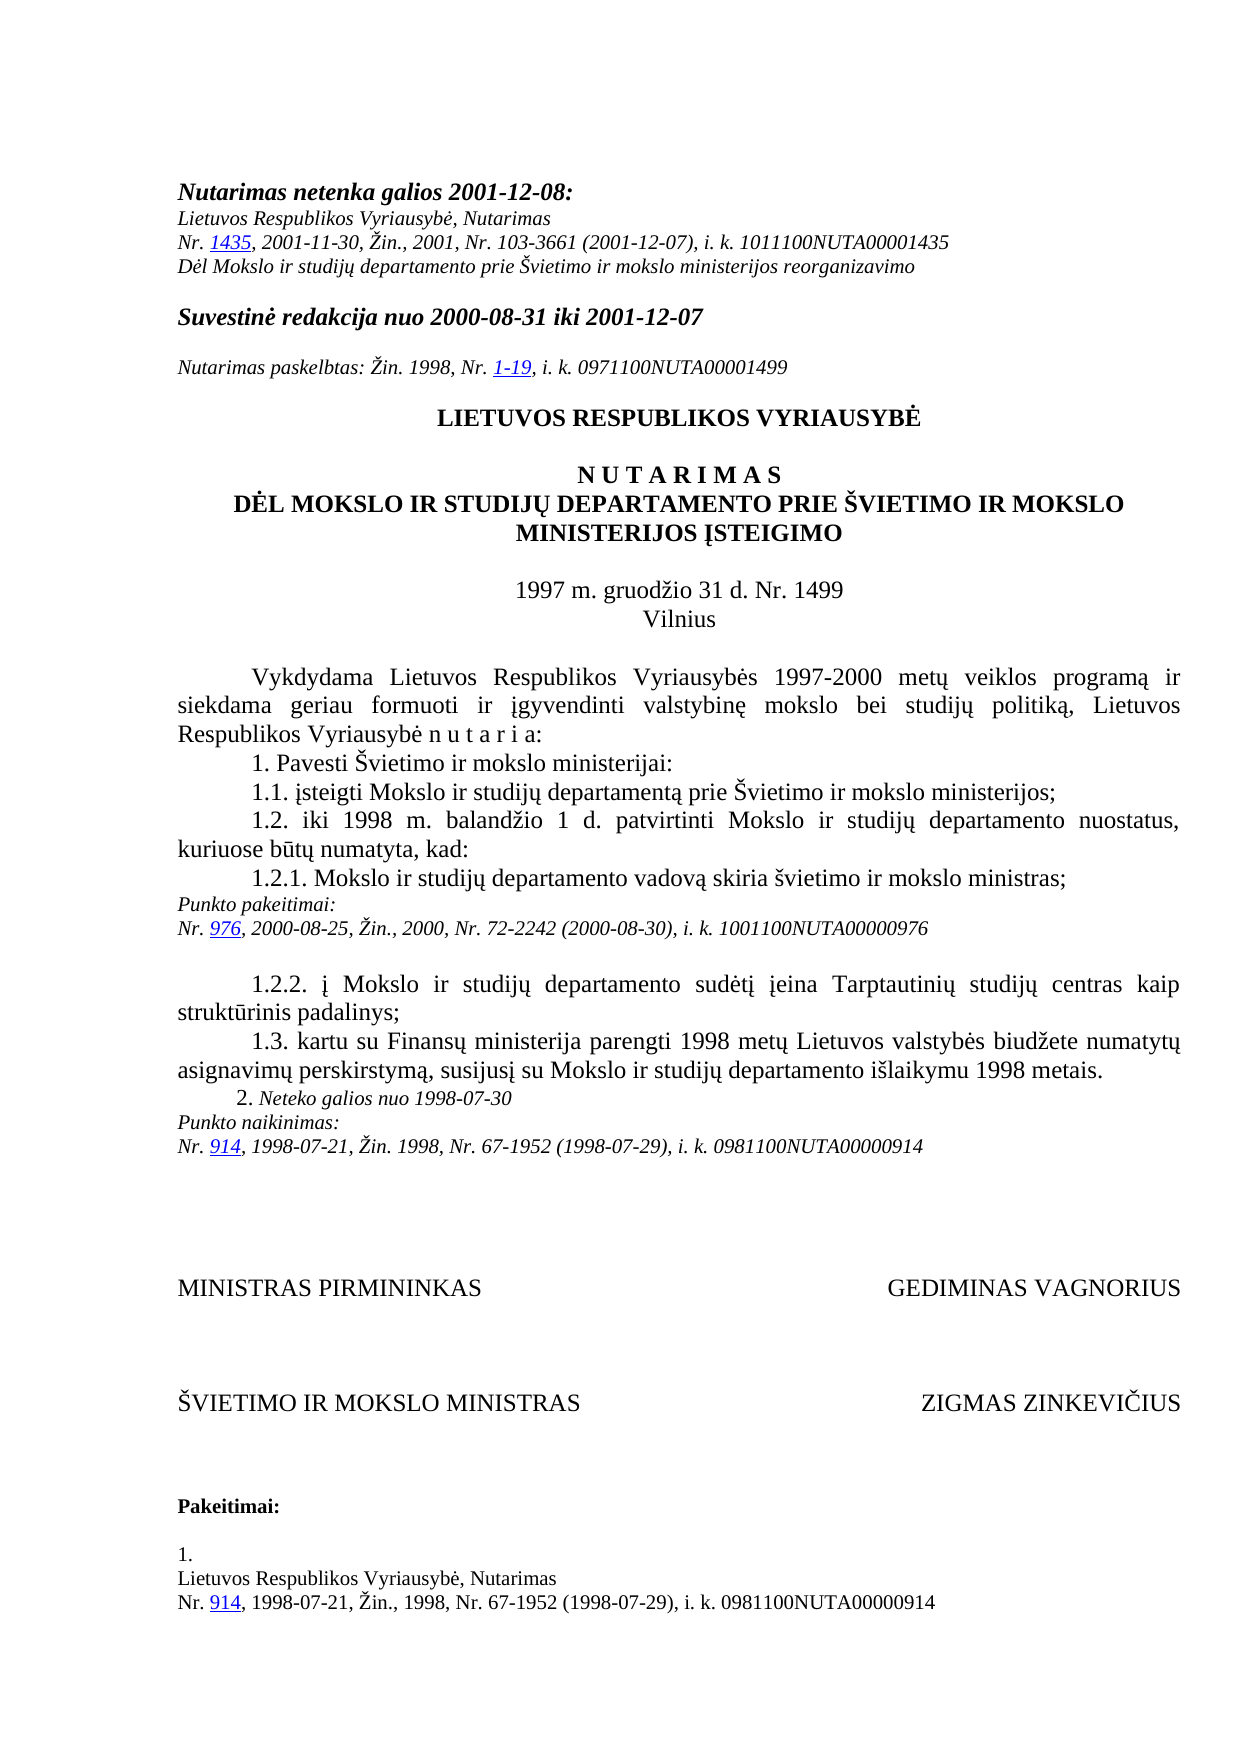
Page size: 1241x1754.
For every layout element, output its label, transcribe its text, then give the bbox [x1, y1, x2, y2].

text 1. Pavesti Švietimo ir mokslo ministerijai: [177, 748, 1181, 777]
text Dėl Mokslo ir studijų departamento prie Švietimo ir mokslo ministerijos reorganizavimo [177, 254, 1181, 278]
text 1.2.1. Mokslo ir studijų departamento vadovą skiria švietimo ir mokslo ministras; [177, 863, 1181, 892]
text Nr. 914, 1998-07-21, Žin. 1998, Nr. 67-1952 (1998-07-29), i. k. 0981100NUTA00000914 [177, 1134, 1181, 1158]
text Nutarimas paskelbtas: Žin. 1998, Nr. 1-19, i. k. 0971100NUTA00001499 [177, 355, 1181, 379]
text 2. Neteko galios nuo 1998-07-30 [177, 1084, 1181, 1110]
text Vykdydama Lietuvos Respublikos Vyriausybės 1997-2000 metų veiklos programą ir siekdama geriau formuoti ir įgyvendinti valstybinę mokslo bei studijų politiką, Lietuvos Respublikos Vyriausybė nutaria: [177, 662, 1181, 748]
text N U T A R I M A S [177, 461, 1181, 489]
text 1.2. iki 1998 m. balandžio 1 d. patvirtinti Mokslo ir studijų departamento nuostatus, kuriuose būtų numatyta, kad: [177, 806, 1181, 863]
text MINISTRAS PIRMININKAS GEDIMINAS VAGNORIUS [177, 1273, 1181, 1302]
text Lietuvos Respublikos Vyriausybė, Nutarimas [177, 1566, 1181, 1590]
text Punkto pakeitimai: [177, 892, 1181, 916]
text Nr. 1435, 2001-11-30, Žin., 2001, Nr. 103-3661 (2001-12-07), i. k. 1011100NUTA00001435 [177, 230, 1181, 254]
text Nr. 976, 2000-08-25, Žin., 2000, Nr. 72-2242 (2000-08-30), i. k. 1001100NUTA00000976 [177, 916, 1181, 940]
text Lietuvos Respublikos Vyriausybė, Nutarimas [177, 206, 1181, 230]
text Pakeitimai: [177, 1494, 1181, 1518]
text 1997 m. gruodžio 31 d. Nr. 1499 [177, 576, 1181, 604]
text Vilnius [177, 604, 1181, 633]
text ŠVIETIMO IR MOKSLO MINISTRAS ZIGMAS ZINKEVIČIUS [177, 1388, 1181, 1417]
text DĖL MOKSLO IR STUDIJŲ DEPARTAMENTO PRIE ŠVIETIMO IR MOKSLO MINISTERIJOS ĮSTEIGIMO [177, 489, 1181, 547]
text Nr. 914, 1998-07-21, Žin., 1998, Nr. 67-1952 (1998-07-29), i. k. 0981100NUTA00000914 [177, 1590, 1181, 1614]
text Punkto naikinimas: [177, 1110, 1181, 1134]
text 1.1. įsteigti Mokslo ir studijų departamentą prie Švietimo ir mokslo ministerijos; [177, 777, 1181, 806]
text 1. [177, 1542, 1181, 1566]
text 1.2.2. į Mokslo ir studijų departamento sudėtį įeina Tarptautinių studijų centras kaip struktūrinis padalinys; [177, 969, 1181, 1026]
text Nutarimas netenka galios 2001-12-08: [177, 177, 1181, 206]
text LIETUVOS RESPUBLIKOS VYRIAUSYBĖ [177, 403, 1181, 432]
text 1.3. kartu su Finansų ministerija parengti 1998 metų Lietuvos valstybės biudžete numatytų asignavimų perskirstymą, susijusį su Mokslo ir studijų departamento išlaikymu 1998 metais. [177, 1026, 1181, 1084]
text Suvestinė redakcija nuo 2000-08-31 iki 2001-12-07 [177, 302, 1181, 331]
